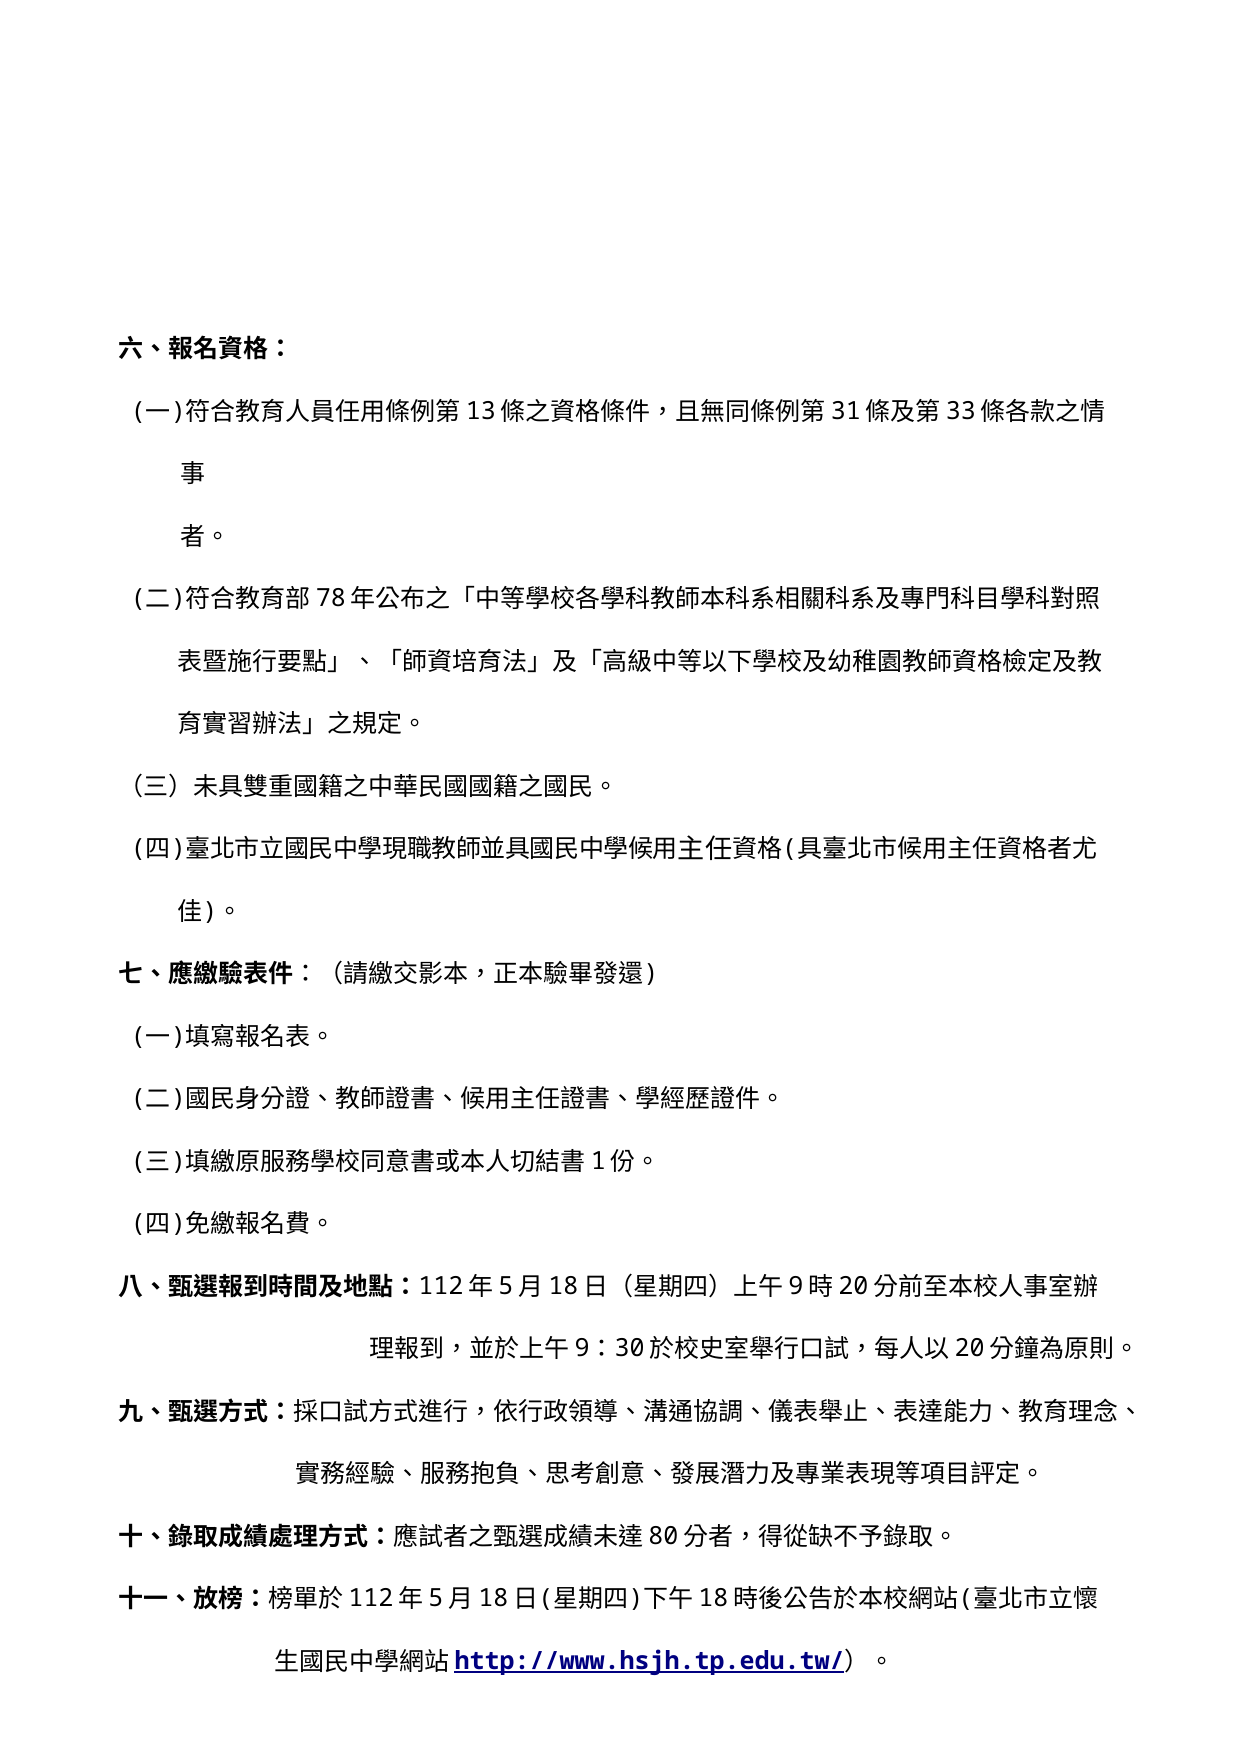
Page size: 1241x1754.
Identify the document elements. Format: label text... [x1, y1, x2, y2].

text (四)免繳報名費。 [118, 1180, 1122, 1243]
text (一)填寫報名表。 [118, 993, 1122, 1055]
text 七、應繳驗表件：（請繳交影本，正本驗畢發還) [118, 930, 1122, 993]
text 八、甄選報到時間及地點：112年5月18日（星期四）上午9時20分前至本校人事室辦理報到，並於上午9：30於校史室舉行口試，每人以20分鐘為原則。 [118, 1243, 1122, 1368]
text (二)國民身分證、教師證書、候用主任證書、學經歷證件。 [118, 1055, 1122, 1118]
text 十、錄取成績處理方式：應試者之甄選成績未達80分者，得從缺不予錄取。 [118, 1493, 1122, 1555]
text （三）未具雙重國籍之中華民國國籍之國民。 [118, 743, 1122, 805]
text 九、甄選方式：採口試方式進行，依行政領導、溝通協調、儀表舉止、表達能力、教育理念、實務經驗、服務抱負、思考創意、發展潛力及專業表現等項目評定。 [118, 1368, 1122, 1493]
text (二)符合教育部78年公布之「中等學校各學科教師本科系相關科系及專門科目學科對照表暨施行要點」、「師資培育法」及「高級中等以下學校及幼稚園教師資格檢定及教育實習辦法」之規定。 [131, 555, 1122, 743]
text (三)填繳原服務學校同意書或本人切結書1份。 [118, 1118, 1122, 1180]
text 十一、放榜：榜單於112年5月18日(星期四)下午18時後公告於本校網站(臺北市立懷生國民中學網站http://www.hsjh.tp.edu.tw/）。 [118, 1555, 1122, 1680]
text (一)符合教育人員任用條例第13條之資格條件，且無同條例第31條及第33條各款之情事 [131, 368, 1122, 493]
text 者。 [181, 493, 1122, 555]
text (四)臺北市立國民中學現職教師並具國民中學候用主任資格(具臺北市候用主任資格者尤佳)。 [131, 805, 1122, 930]
text 六、報名資格： [118, 305, 1122, 368]
